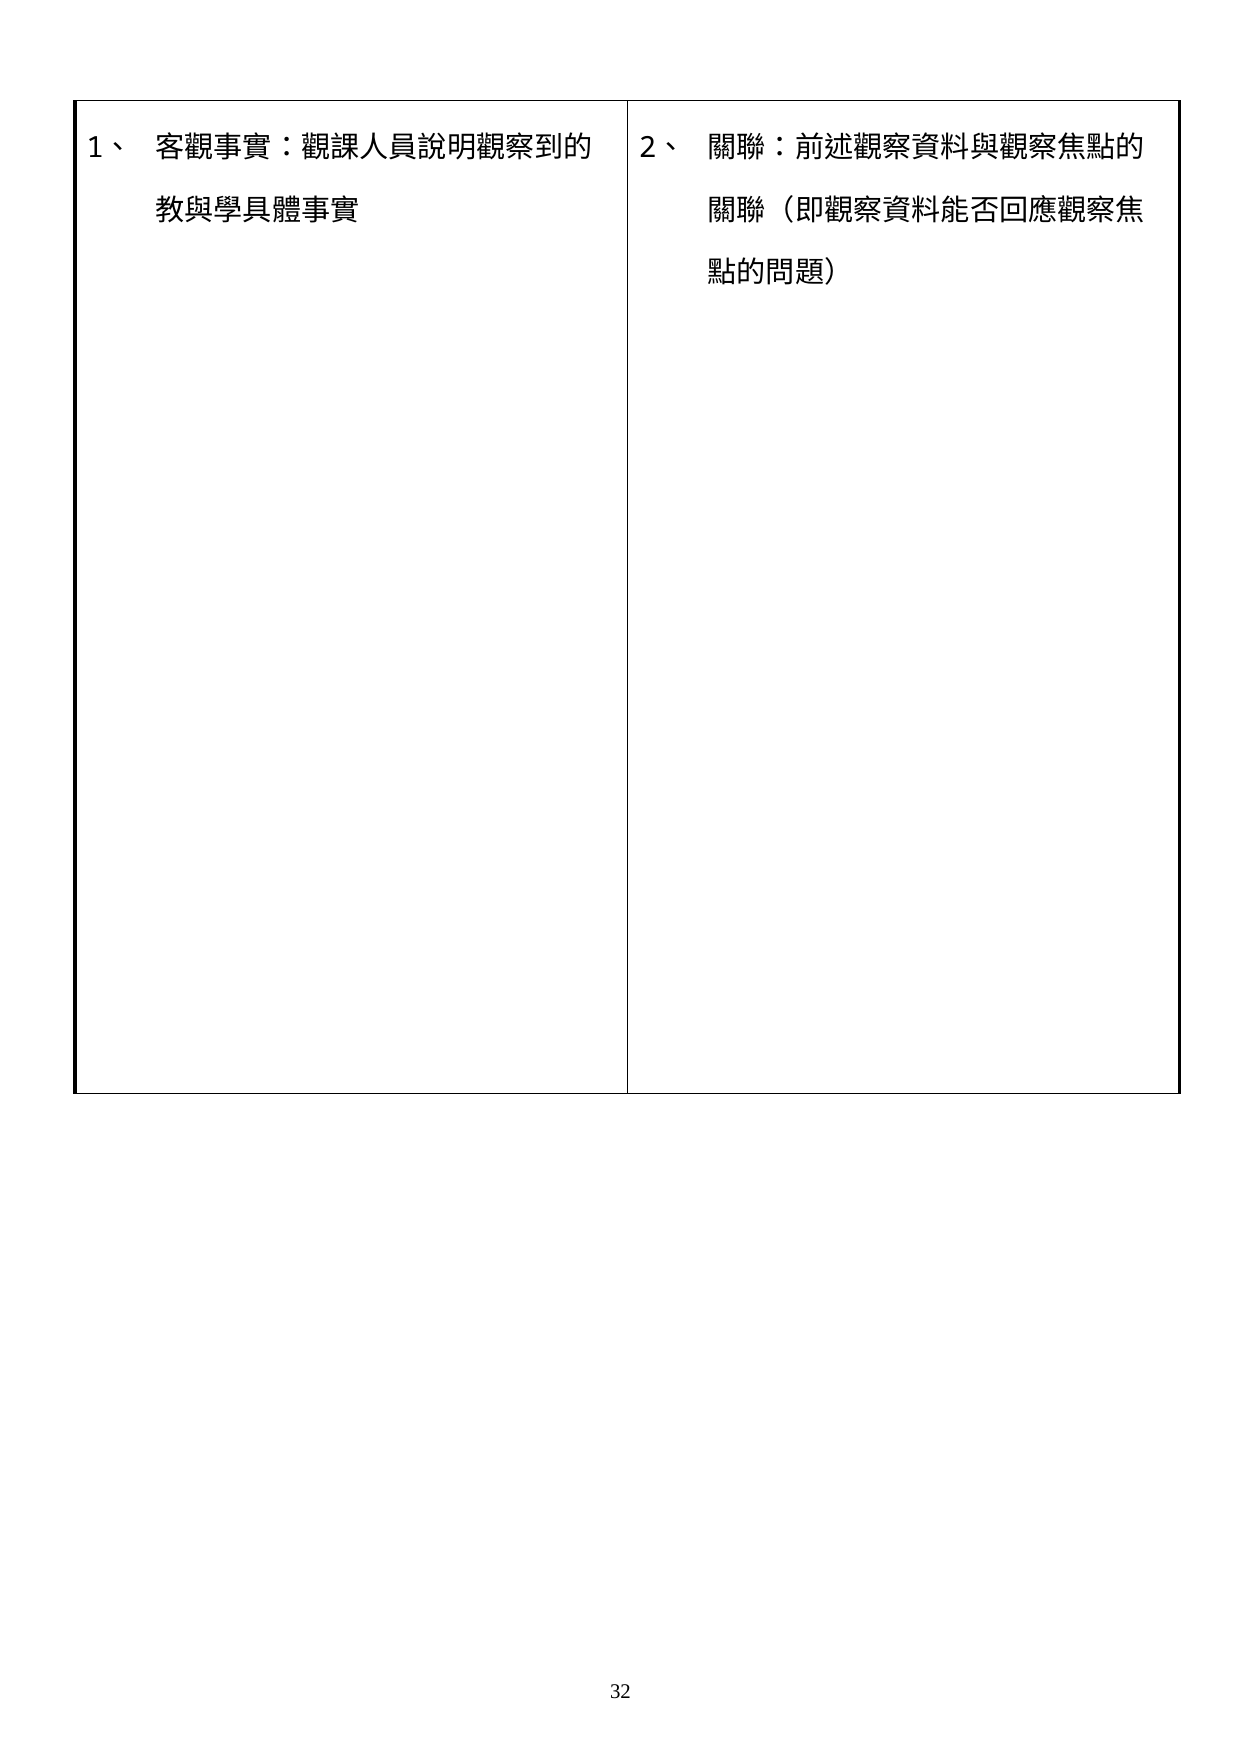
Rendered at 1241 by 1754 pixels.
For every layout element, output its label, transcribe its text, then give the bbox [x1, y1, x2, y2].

table_cell 關聯：前述觀察資料與觀察焦點的關聯（即觀察資料能否回應觀察焦點的問題） [628, 101, 1178, 1093]
table_cell 客觀事實：觀課人員說明觀察到的教與學具體事實 [77, 101, 627, 1093]
